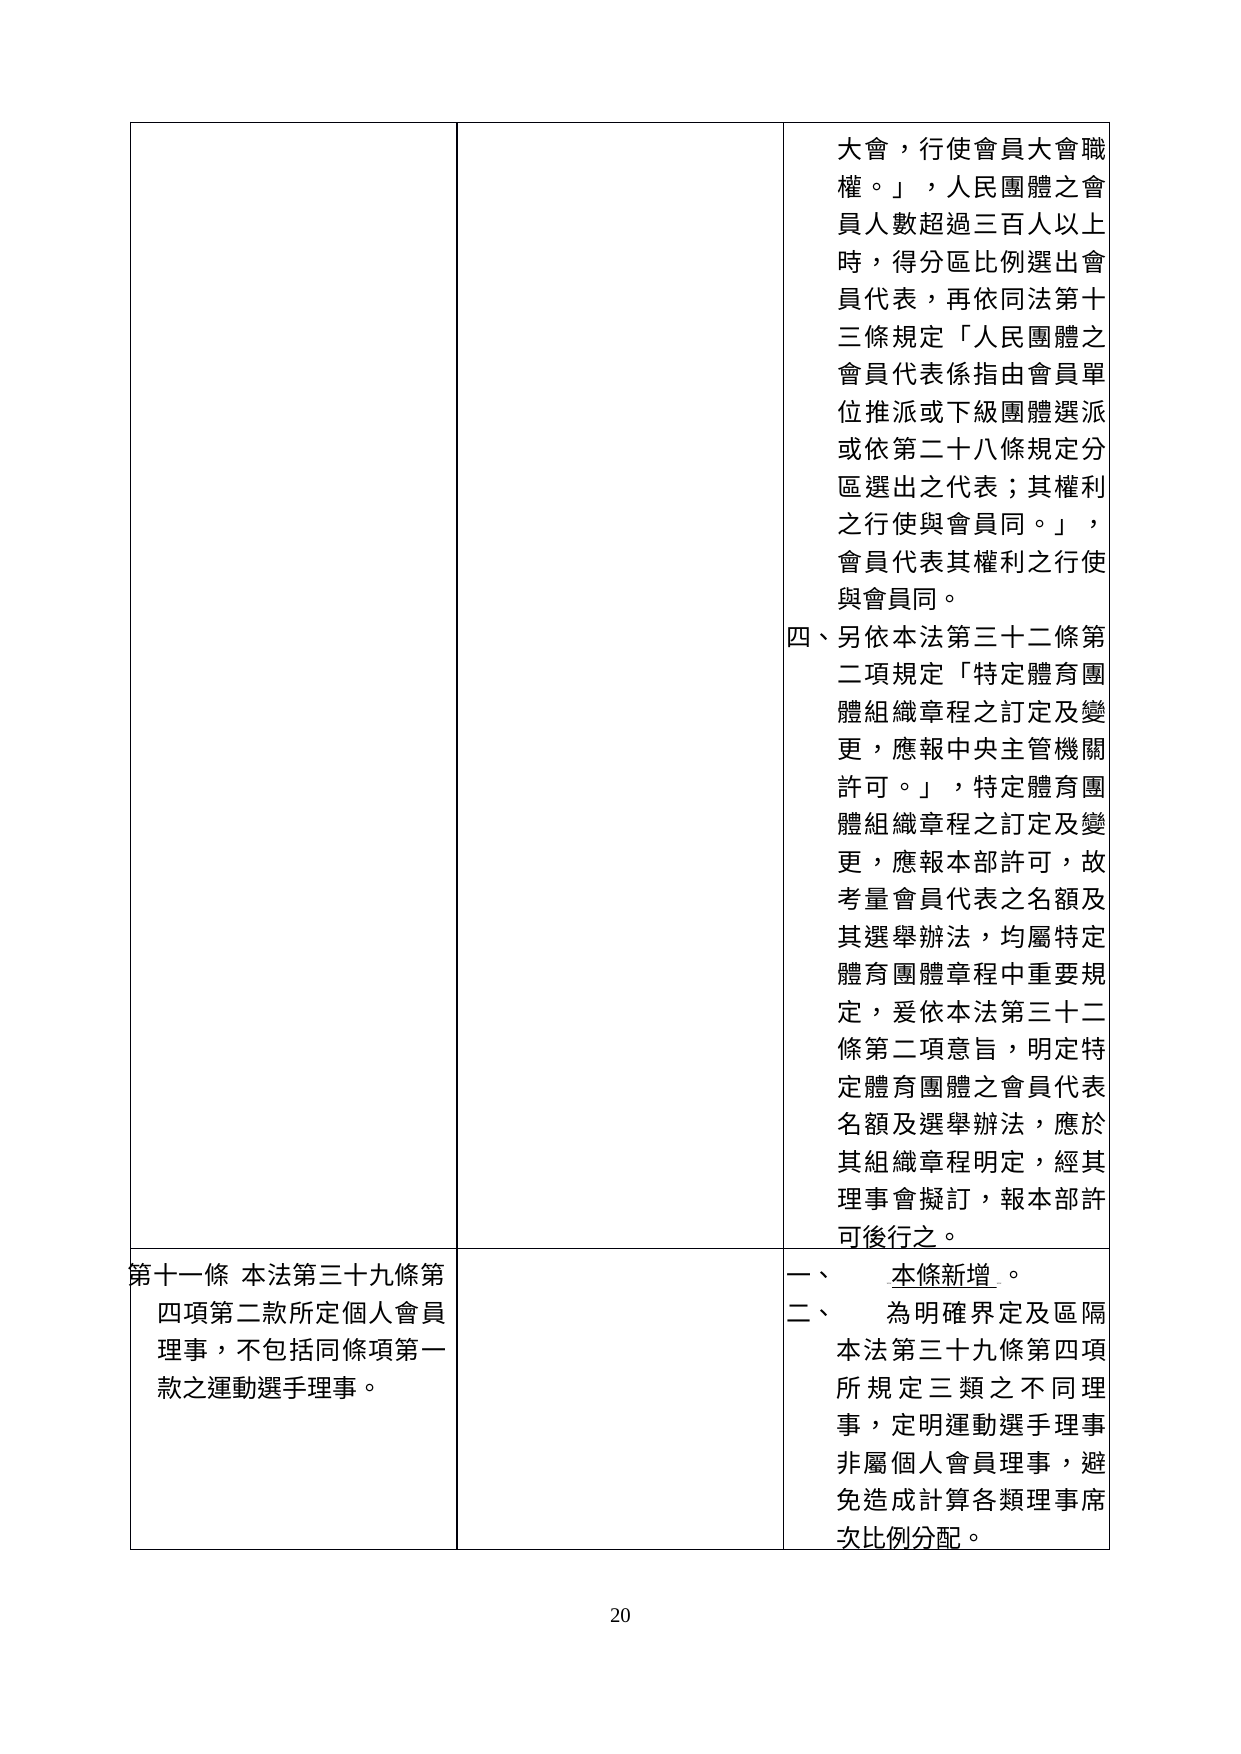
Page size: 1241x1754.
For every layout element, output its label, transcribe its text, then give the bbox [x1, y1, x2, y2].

table_cell 第十一條 本法第三十九條第四項第二款所定個人會員理事，不包括同條項第一款之運動選手理事。 [131, 1249, 456, 1549]
table_cell 大會，行使會員大會職權。」，人民團體之會員人數超過三百人以上時，得分區比例選出會員代表，再依同法第十三條規定「人民團體之會員代表係指由會員單位推派或下級團體選派或依第二十八條規定分區選出之代表；其權利之行使與會員同。」，會員代表其權利之行使與會員同。 另依本法第三十二條第二項規定「特定體育團體組織章程之訂定及變更，應報中央主管機關許可。」，特定體育團體組織章程之訂定及變更，應報本部許可，故考量會員代表之名額及其選舉辦法，均屬特定體育團體章程中重要規定，爰依本法第三十二條第二項意旨，明定特定體育團體之會員代表名額及選舉辦法，應於其組織章程明定，經其理事會擬訂，報本部許可後行之。 [784, 123, 1109, 1248]
table_cell 第十條 特定體育團體依比例選出會員代表，再召開會員代表大會行使會員大會職權者，其會員代表名額及選舉規定，應於其組織章程明定，經其理事會擬訂，報教育部許可。 [131, 123, 456, 1248]
table_cell [458, 123, 783, 1248]
table_cell UUU本條新增UUU。 為明確界定及區隔本法第三十九條第四項所規定三類之不同理事，定明運動選手理事非屬個人會員理事，避免造成計算各類理事席次比例分配。 [784, 1249, 1109, 1549]
table_cell [458, 1249, 783, 1549]
